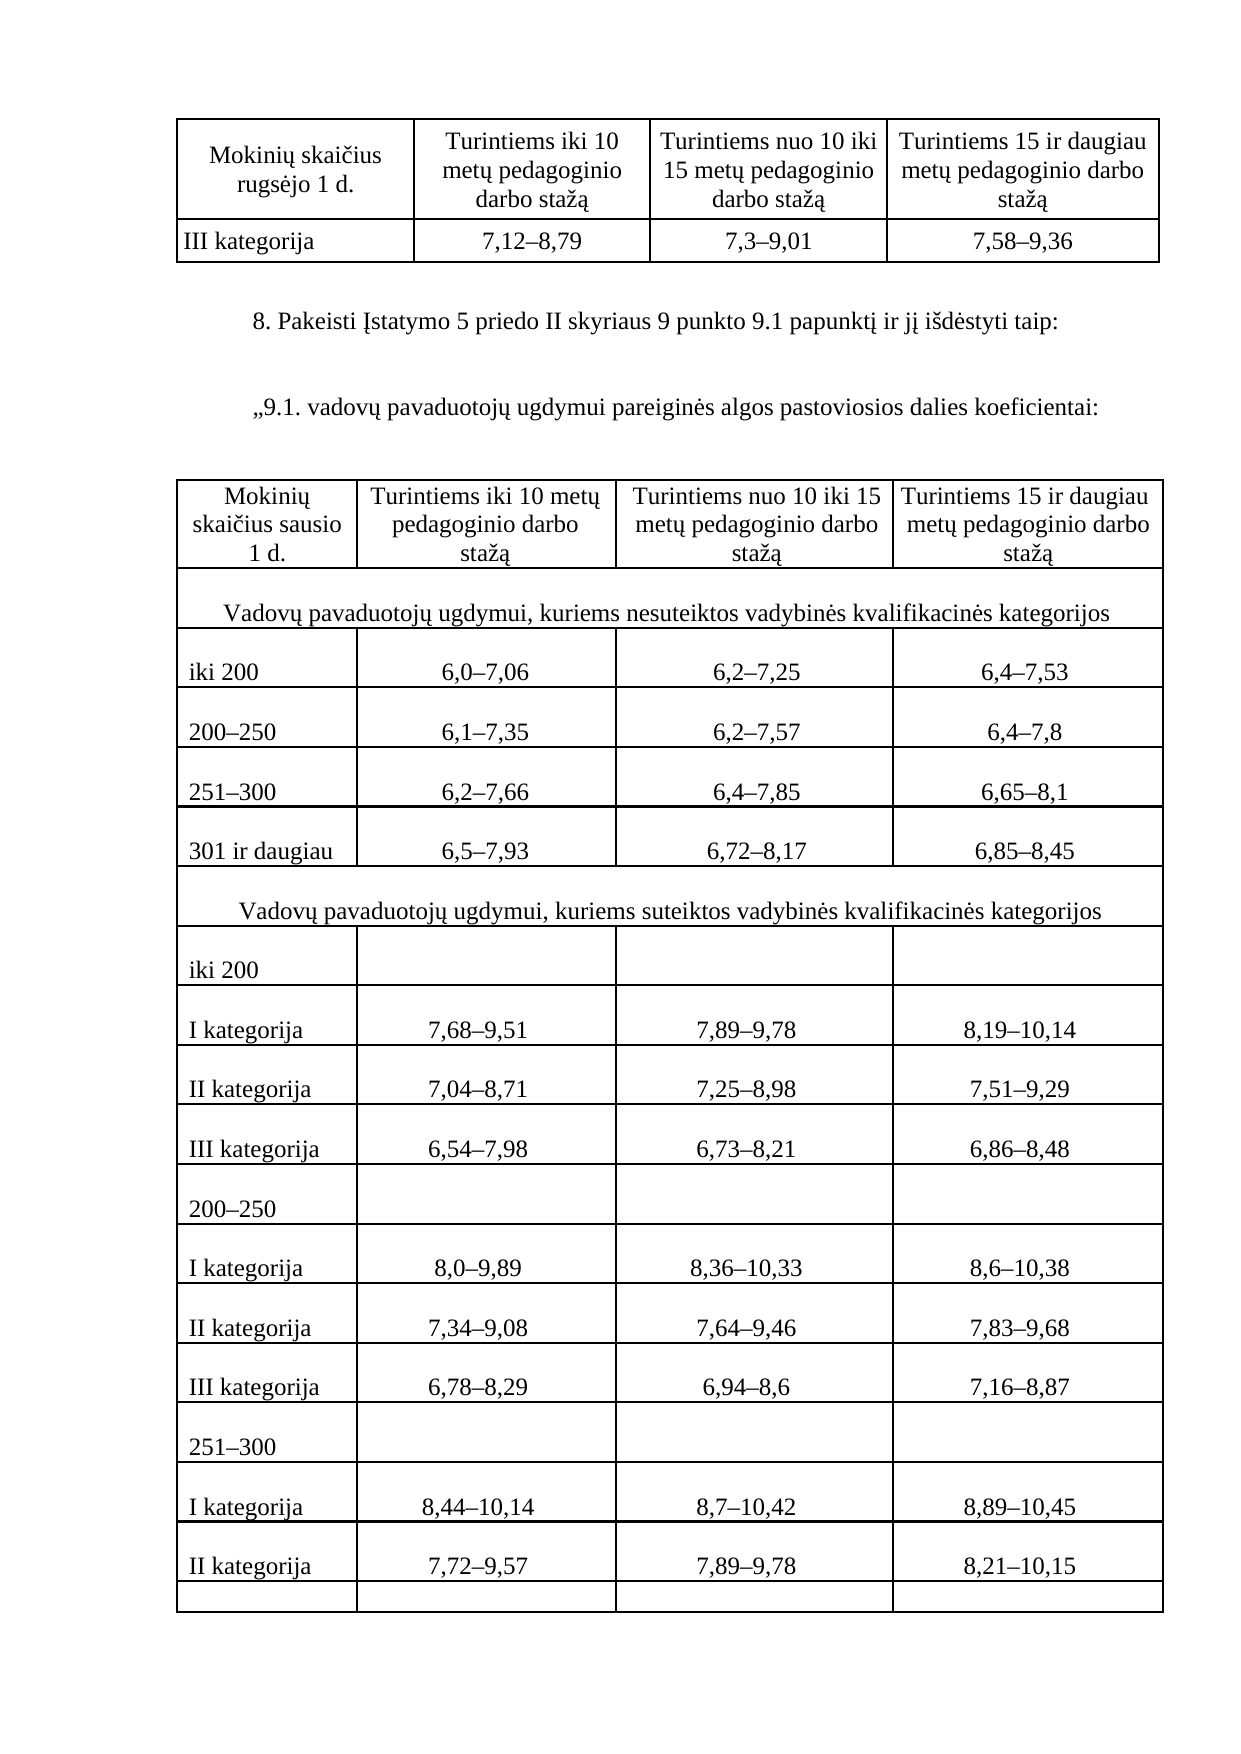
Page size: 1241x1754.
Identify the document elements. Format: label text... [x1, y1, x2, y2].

table_header Mokinių skaičius sausio 1 d. [178, 481, 356, 567]
table_cell 6,4–7,8 [894, 688, 1162, 746]
table_cell 6,65–8,1 [894, 748, 1162, 805]
table_cell iki 200 [178, 927, 356, 984]
table_cell [358, 1403, 615, 1461]
table_cell [894, 927, 1162, 984]
table_header Turintiems iki 10 metų pedagoginio darbo stažą [358, 481, 615, 567]
table_cell [358, 1165, 615, 1222]
table_cell 8,19–10,14 [894, 986, 1162, 1044]
table_cell 6,2–7,57 [617, 688, 892, 746]
table_cell 6,54–7,98 [358, 1105, 615, 1163]
table_cell 7,04–8,71 [358, 1046, 615, 1103]
table_cell III kategorija [178, 220, 413, 261]
table_cell 7,89–9,78 [617, 986, 892, 1044]
table_cell 6,86–8,48 [894, 1105, 1162, 1163]
table_cell 7,89–9,78 [617, 1523, 892, 1580]
table_header Turintiems nuo 10 iki 15 metų pedagoginio darbo stažą [651, 120, 886, 218]
table_cell iki 200 [178, 629, 356, 686]
table_cell 8,36–10,33 [617, 1225, 892, 1282]
table_cell [358, 1582, 615, 1611]
table_cell [617, 1403, 892, 1461]
table_header Mokinių skaičius rugsėjo 1 d. [178, 120, 413, 218]
table_cell [358, 927, 615, 984]
table_header Turintiems iki 10 metų pedagoginio darbo stažą [415, 120, 649, 218]
table_cell II kategorija [178, 1284, 356, 1342]
text 8. Pakeisti Įstatymo 5 priedo II skyriaus 9 punkto 9.1 papunktį ir jį išdėstyti taip: [177, 306, 1152, 335]
table_cell [617, 1165, 892, 1222]
table_cell Vadovų pavaduotojų ugdymui, kuriems nesuteiktos vadybinės kvalifikacinės kategorijos [178, 569, 1162, 627]
table_header Turintiems 15 ir daugiau metų pedagoginio darbo stažą [894, 481, 1162, 567]
table_cell [894, 1403, 1162, 1461]
table_cell I kategorija [178, 1463, 356, 1520]
table_cell 8,89–10,45 [894, 1463, 1162, 1520]
table_cell 7,51–9,29 [894, 1046, 1162, 1103]
table_header Turintiems 15 ir daugiau metų pedagoginio darbo stažą [888, 120, 1158, 218]
table_cell 6,4–7,53 [894, 629, 1162, 686]
table_cell [617, 927, 892, 984]
table_cell 6,2–7,66 [358, 748, 615, 805]
text „9.1. vadovų pavaduotojų ugdymui pareiginės algos pastoviosios dalies koeficientai: [177, 392, 1152, 421]
table_cell 6,85–8,45 [894, 808, 1162, 865]
table_cell 7,34–9,08 [358, 1284, 615, 1342]
table_cell 200–250 [178, 688, 356, 746]
table_cell 6,78–8,29 [358, 1344, 615, 1401]
table_cell 7,16–8,87 [894, 1344, 1162, 1401]
table_cell 200–250 [178, 1165, 356, 1222]
table_cell 6,4–7,85 [617, 748, 892, 805]
table_cell 8,0–9,89 [358, 1225, 615, 1282]
table_cell 301 ir daugiau [178, 808, 356, 865]
table_cell 8,44–10,14 [358, 1463, 615, 1520]
table_cell 8,7–10,42 [617, 1463, 892, 1520]
table_cell 7,72–9,57 [358, 1523, 615, 1580]
table_cell III kategorija [178, 1344, 356, 1401]
table_cell 6,1–7,35 [358, 688, 615, 746]
table_cell 7,64–9,46 [617, 1284, 892, 1342]
table_cell 7,58–9,36 [888, 220, 1158, 261]
table_cell 6,72–8,17 [617, 808, 892, 865]
table_cell 8,21–10,15 [894, 1523, 1162, 1580]
table_cell 251–300 [178, 748, 356, 805]
table_cell I kategorija [178, 1225, 356, 1282]
table_cell II kategorija [178, 1523, 356, 1580]
table_cell 7,25–8,98 [617, 1046, 892, 1103]
table_cell 8,6–10,38 [894, 1225, 1162, 1282]
table_cell I kategorija [178, 986, 356, 1044]
table_cell 251–300 [178, 1403, 356, 1461]
table_cell 6,2–7,25 [617, 629, 892, 686]
table_cell 6,5–7,93 [358, 808, 615, 865]
table_cell 6,73–8,21 [617, 1105, 892, 1163]
table_cell 7,68–9,51 [358, 986, 615, 1044]
table_cell III kategorija [178, 1105, 356, 1163]
table_cell [894, 1165, 1162, 1222]
table_cell [894, 1582, 1162, 1611]
table_cell 7,12–8,79 [415, 220, 649, 261]
table_cell 7,83–9,68 [894, 1284, 1162, 1342]
table_cell [617, 1582, 892, 1611]
table_cell 6,94–8,6 [617, 1344, 892, 1401]
table_header Turintiems nuo 10 iki 15 metų pedagoginio darbo stažą [617, 481, 892, 567]
table_cell Vadovų pavaduotojų ugdymui, kuriems suteiktos vadybinės kvalifikacinės kategorijos [178, 867, 1162, 924]
table_cell II kategorija [178, 1046, 356, 1103]
table_cell 6,0–7,06 [358, 629, 615, 686]
table_cell 7,3–9,01 [651, 220, 886, 261]
table_cell [178, 1582, 356, 1611]
